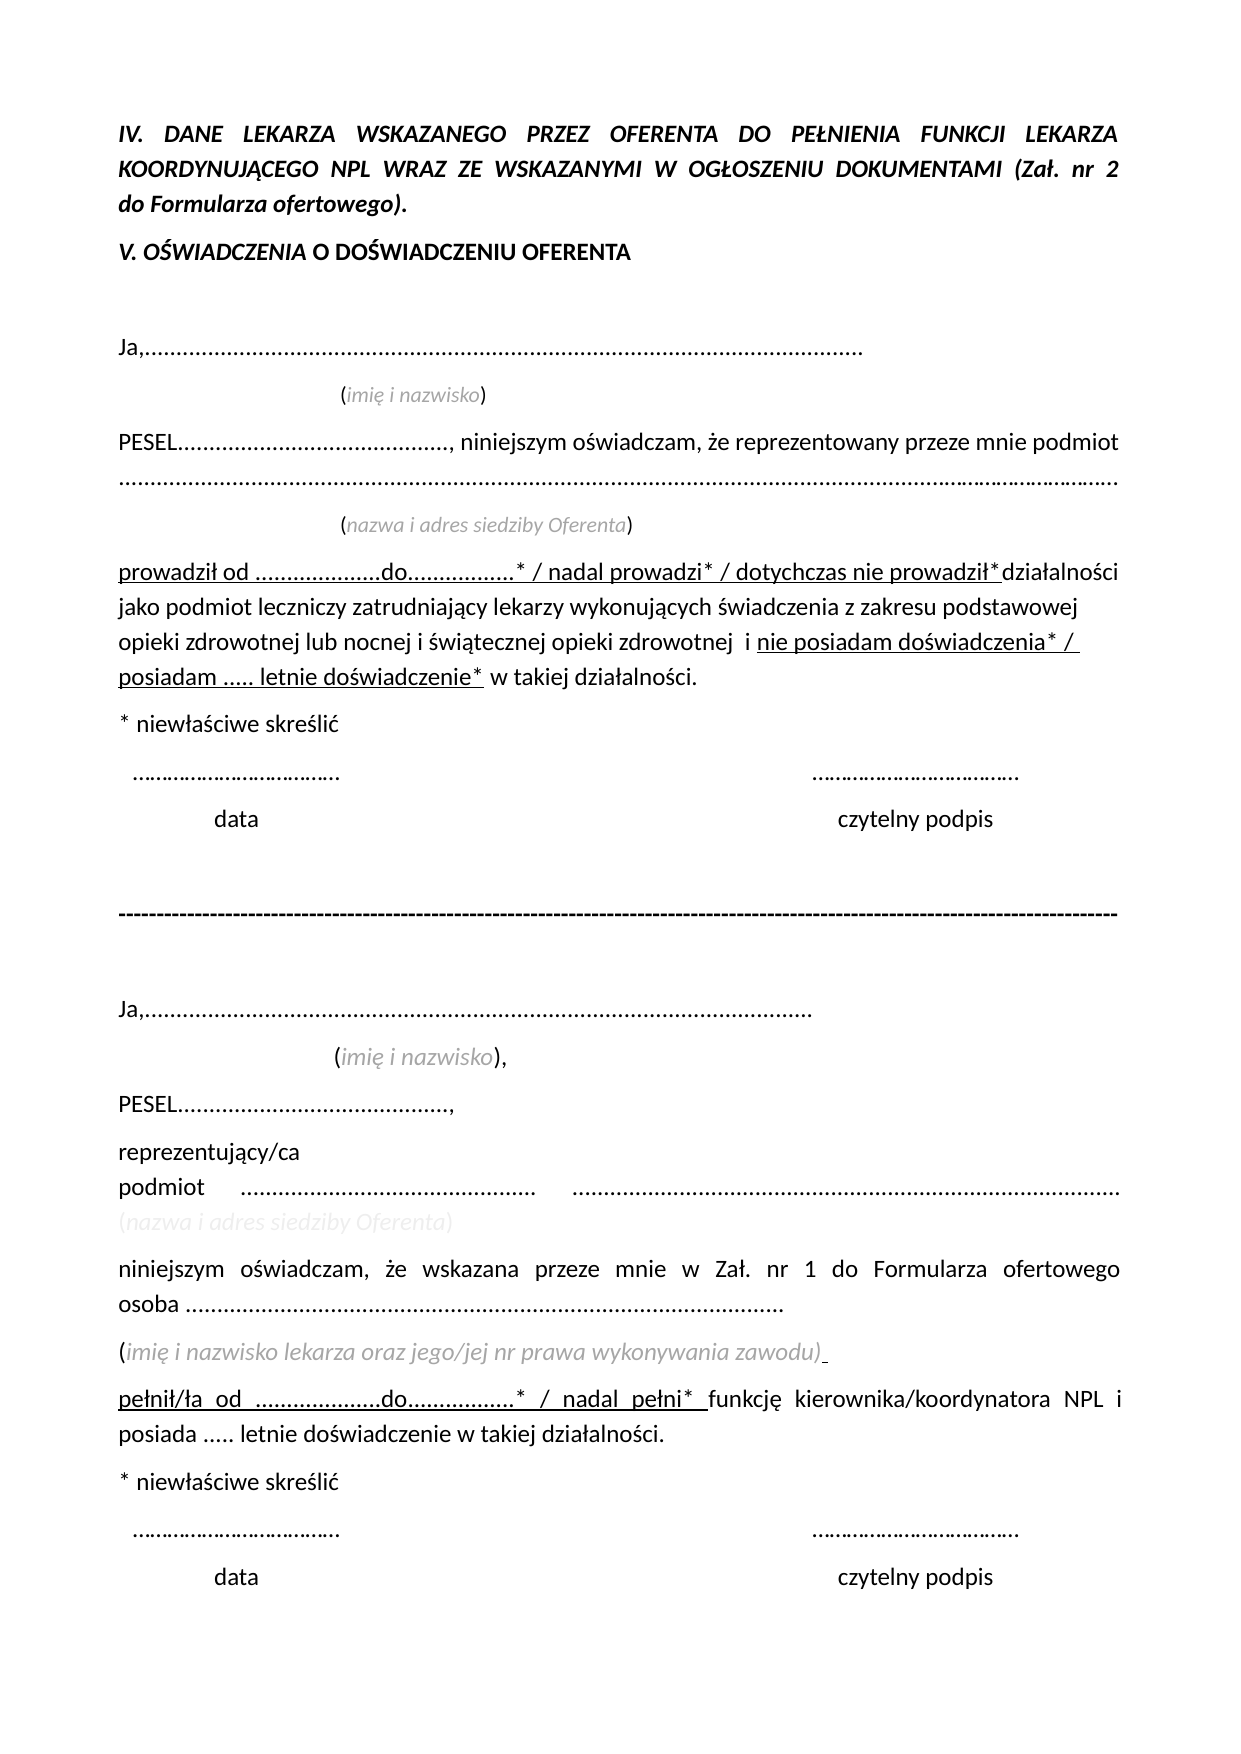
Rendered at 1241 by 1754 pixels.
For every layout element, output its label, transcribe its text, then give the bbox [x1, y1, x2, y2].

text (imię i nazwisko lekarza oraz jego/jej nr prawa wykonywania zawodu) [118, 1336, 1122, 1366]
text (imię i nazwisko) [118, 378, 1122, 409]
text IV. DANE LEKARZA WSKAZANEGO PRZEZ OFERENTA DO PEŁNIENIA FUNKCJI LEKARZA KOORDYNUJĄCEGO NPL WRAZ ZE WSKAZANYMI W OGŁOSZENIU DOKUMENTAMI (Zał. nr 2 do Formularza ofertowego). [118, 118, 1122, 219]
text reprezentujący/ca podmiot ............................................... ....................................................................................... (nazwa i adres siedziby Oferenta) [118, 1136, 1122, 1236]
text data czytelny podpis [118, 1561, 1122, 1591]
text Ja,.......................................................................................................... [118, 993, 1122, 1024]
text ……………………………… ……………………………… [118, 1513, 1122, 1544]
text (imię i nazwisko), [118, 1041, 1122, 1071]
text prowadził od ....................do.................* / nadal prowadzi* / dotychczas nie prowadził*działalności jako podmiot leczniczy zatrudniający lekarzy wykonujących świadczenia z zakresu podstawowej opieki zdrowotnej lub nocnej i świątecznej opieki zdrowotnej i nie posiadam doświadczenia* / posiadam ..... letnie doświadczenie* w takiej działalności. [118, 556, 1122, 691]
text PESEL..........................................., [118, 1088, 1122, 1119]
text PESEL..........................................., niniejszym oświadczam, że reprezentowany przeze mnie podmiot ...................................................................................................................................………………………... [118, 426, 1122, 491]
text pełnił/ła od ....................do.................* / nadal pełni* funkcję kierownika/koordynatora NPL i posiada ..... letnie doświadczenie w takiej działalności. [118, 1383, 1122, 1449]
text V. OŚWIADCZENIA O DOŚWIADCZENIU OFERENTA [118, 236, 1122, 266]
text * niewłaściwe skreślić [118, 1466, 1122, 1496]
text (nazwa i adres siedziby Oferenta) [118, 508, 1122, 539]
text ……………………………… ……………………………… [118, 756, 1122, 786]
text * niewłaściwe skreślić [118, 708, 1122, 739]
text ----------------------------------------------------------------------------------------------------------------------------------- [118, 898, 1122, 929]
text niniejszym oświadczam, że wskazana przeze mnie w Zał. nr 1 do Formularza ofertowego osoba ............................................................................................... [118, 1253, 1122, 1319]
text data czytelny podpis [118, 803, 1122, 834]
text Ja,.................................................................................................................. [118, 331, 1122, 361]
